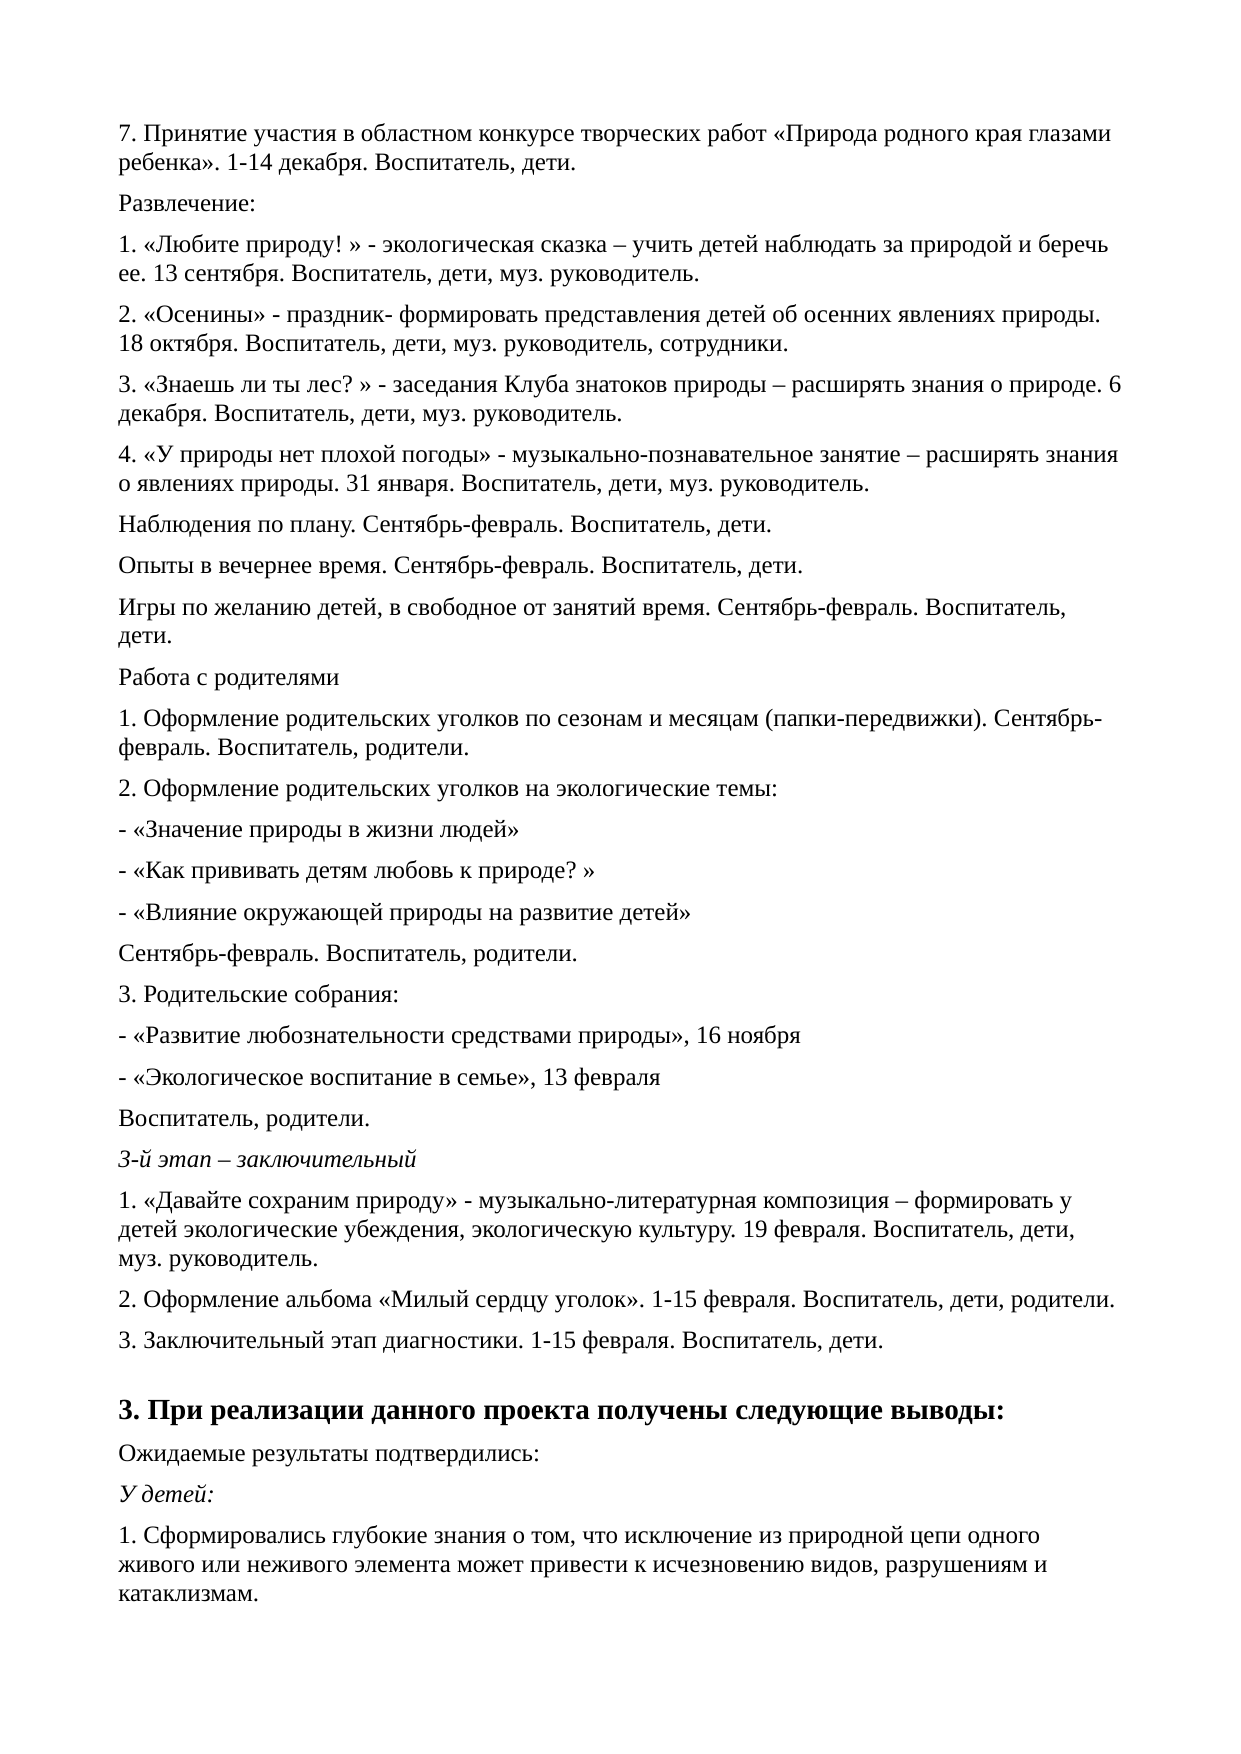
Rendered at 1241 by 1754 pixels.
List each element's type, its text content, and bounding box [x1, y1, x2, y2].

text - «Экологическое воспитание в семье», 13 февраля [118, 1062, 1122, 1091]
text 3. Родительские собрания: [118, 979, 1122, 1008]
text 4. «У природы нет плохой погоды» - музыкально-познавательное занятие – расширять знания о явлениях природы. 31 января. Воспитатель, дети, муз. руководитель. [118, 439, 1122, 497]
text 7. Принятие участия в областном конкурсе творческих работ «Природа родного края глазами ребенка». 1-14 декабря. Воспитатель, дети. [118, 118, 1122, 176]
text Работа с родителями [118, 662, 1122, 691]
text 3. «Знаешь ли ты лес? » - заседания Клуба знатоков природы – расширять знания о природе. 6 декабря. Воспитатель, дети, муз. руководитель. [118, 369, 1122, 427]
text Воспитатель, родители. [118, 1103, 1122, 1132]
text 3-й этап – заключительный [118, 1144, 1122, 1173]
text 2. «Осенины» - праздник- формировать представления детей об осенних явлениях природы. 18 октября. Воспитатель, дети, муз. руководитель, сотрудники. [118, 299, 1122, 357]
text Игры по желанию детей, в свободное от занятий время. Сентябрь-февраль. Воспитатель, дети. [118, 592, 1122, 649]
text Развлечение: [118, 188, 1122, 217]
subtitle 3. При реализации данного проекта получены следующие выводы: [118, 1392, 1122, 1425]
text Наблюдения по плану. Сентябрь-февраль. Воспитатель, дети. [118, 509, 1122, 538]
text 1. «Любите природу! » - экологическая сказка – учить детей наблюдать за природой и беречь ее. 13 сентября. Воспитатель, дети, муз. руководитель. [118, 229, 1122, 287]
text Ожидаемые результаты подтвердились: [118, 1438, 1122, 1467]
text 1. Оформление родительских уголков по сезонам и месяцам (папки-передвижки). Сентябрь-февраль. Воспитатель, родители. [118, 703, 1122, 761]
text 1. Сформировались глубокие знания о том, что исключение из природной цепи одного живого или неживого элемента может привести к исчезновению видов, разрушениям и катаклизмам. [118, 1520, 1122, 1607]
text 3. Заключительный этап диагностики. 1-15 февраля. Воспитатель, дети. [118, 1326, 1122, 1354]
text У детей: [118, 1479, 1122, 1508]
text 1. «Давайте сохраним природу» - музыкально-литературная композиция – формировать у детей экологические убеждения, экологическую культуру. 19 февраля. Воспитатель, дети, муз. руководитель. [118, 1186, 1122, 1272]
text Сентябрь-февраль. Воспитатель, родители. [118, 938, 1122, 967]
text Опыты в вечернее время. Сентябрь-февраль. Воспитатель, дети. [118, 551, 1122, 579]
text - «Влияние окружающей природы на развитие детей» [118, 897, 1122, 926]
text - «Развитие любознательности средствами природы», 16 ноября [118, 1021, 1122, 1049]
text 2. Оформление родительских уголков на экологические темы: [118, 773, 1122, 802]
text - «Значение природы в жизни людей» [118, 814, 1122, 843]
text 2. Оформление альбома «Милый сердцу уголок». 1-15 февраля. Воспитатель, дети, родители. [118, 1284, 1122, 1313]
text - «Как прививать детям любовь к природе? » [118, 856, 1122, 884]
